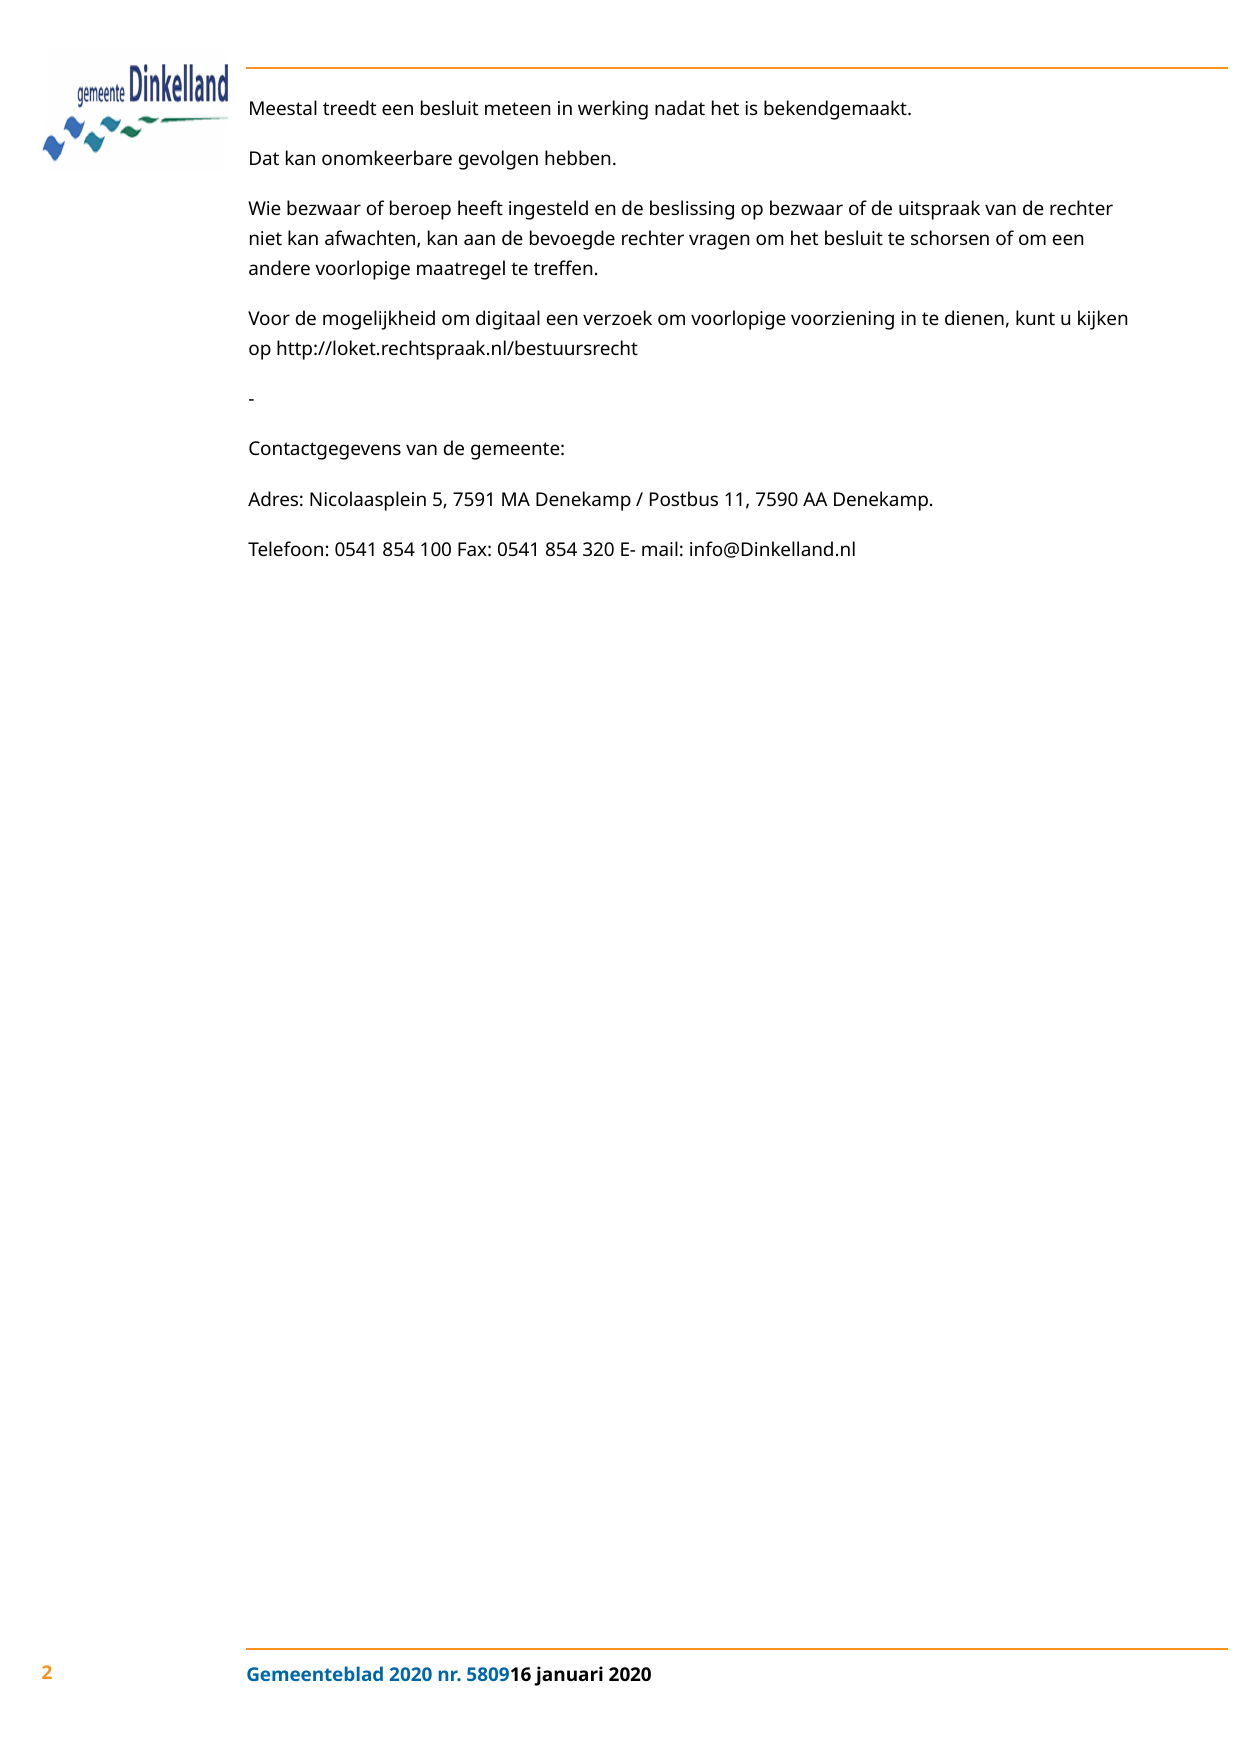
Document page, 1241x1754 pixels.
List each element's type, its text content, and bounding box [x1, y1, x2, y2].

text Wie bezwaar of beroep heeft ingesteld en de beslissing op bezwaar of de uitspraak van de rechter niet kan afwachten, kan aan de bevoegde rechter vragen om het besluit te schorsen of om een andere voorlopige maatregel te treffen. [248, 196, 1152, 281]
text Dat kan onomkeerbare gevolgen hebben. [248, 145, 1152, 171]
picture [41, 47, 231, 172]
text Adres: Nicolaasplein 5, 7591 MA Denekamp / Postbus 11, 7590 AA Denekamp. [248, 486, 1152, 512]
text Meestal treedt een besluit meteen in werking nadat het is bekendgemaakt. [248, 95, 1152, 121]
text - [248, 385, 1152, 411]
text Contactgegevens van de gemeente: [248, 436, 1152, 461]
text Voor de mogelijkheid om digitaal een verzoek om voorlopige voorziening in te dienen, kunt u kijken op http://loket.rechtspraak.nl/bestuursrecht [248, 305, 1152, 361]
text Telefoon: 0541 854 100 Fax: 0541 854 320 E- mail: info@Dinkelland.nl [248, 536, 1152, 562]
